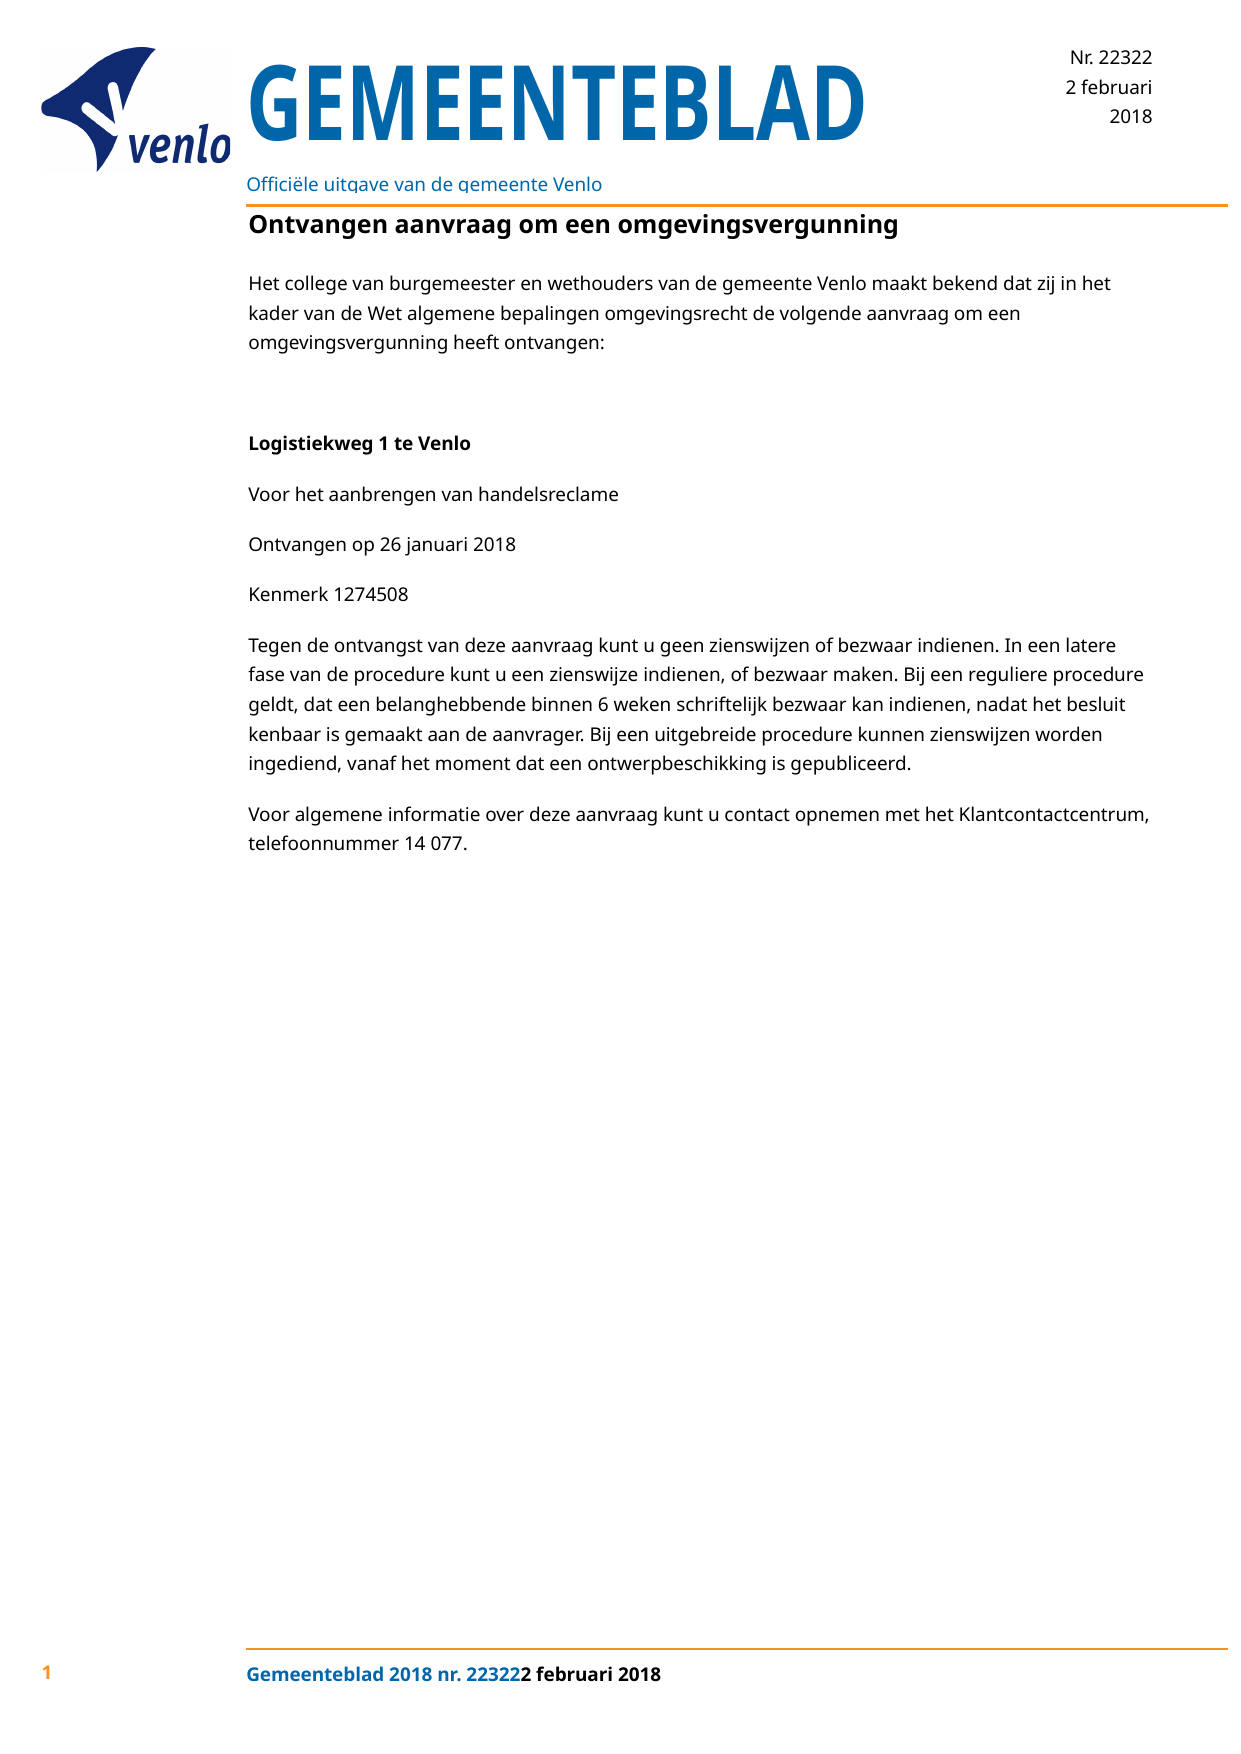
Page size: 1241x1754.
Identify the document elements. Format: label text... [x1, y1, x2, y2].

text Tegen de ontvangst van deze aanvraag kunt u geen zienswijzen of bezwaar indienen. In een latere fase van de procedure kunt u een zienswijze indienen, of bezwaar maken. Bij een reguliere procedure geldt, dat een belanghebbende binnen 6 weken schriftelijk bezwaar kan indienen, nadat het besluit kenbaar is gemaakt aan de aanvrager. Bij een uitgebreide procedure kunnen zienswijzen worden ingediend, vanaf het moment dat een ontwerpbeschikking is gepubliceerd. [248, 632, 1152, 776]
text Kenmerk 1274508 [248, 582, 1152, 607]
text Ontvangen aanvraag om een omgevingsvergunning [248, 207, 1152, 241]
text Ontvangen op 26 januari 2018 [248, 531, 1152, 557]
text Voor het aanbrengen van handelsreclame [248, 481, 1152, 506]
picture [41, 47, 231, 172]
text Het college van burgemeester en wethouders van de gemeente Venlo maakt bekend dat zij in het kader van de Wet algemene bepalingen omgevingsrecht de volgende aanvraag om een omgevingsvergunning heeft ontvangen: [248, 270, 1152, 355]
text Voor algemene informatie over deze aanvraag kunt u contact opnemen met het Klantcontactcentrum, telefoonnummer 14 077. [248, 801, 1152, 856]
text Logistiekweg 1 te Venlo [248, 430, 1152, 456]
